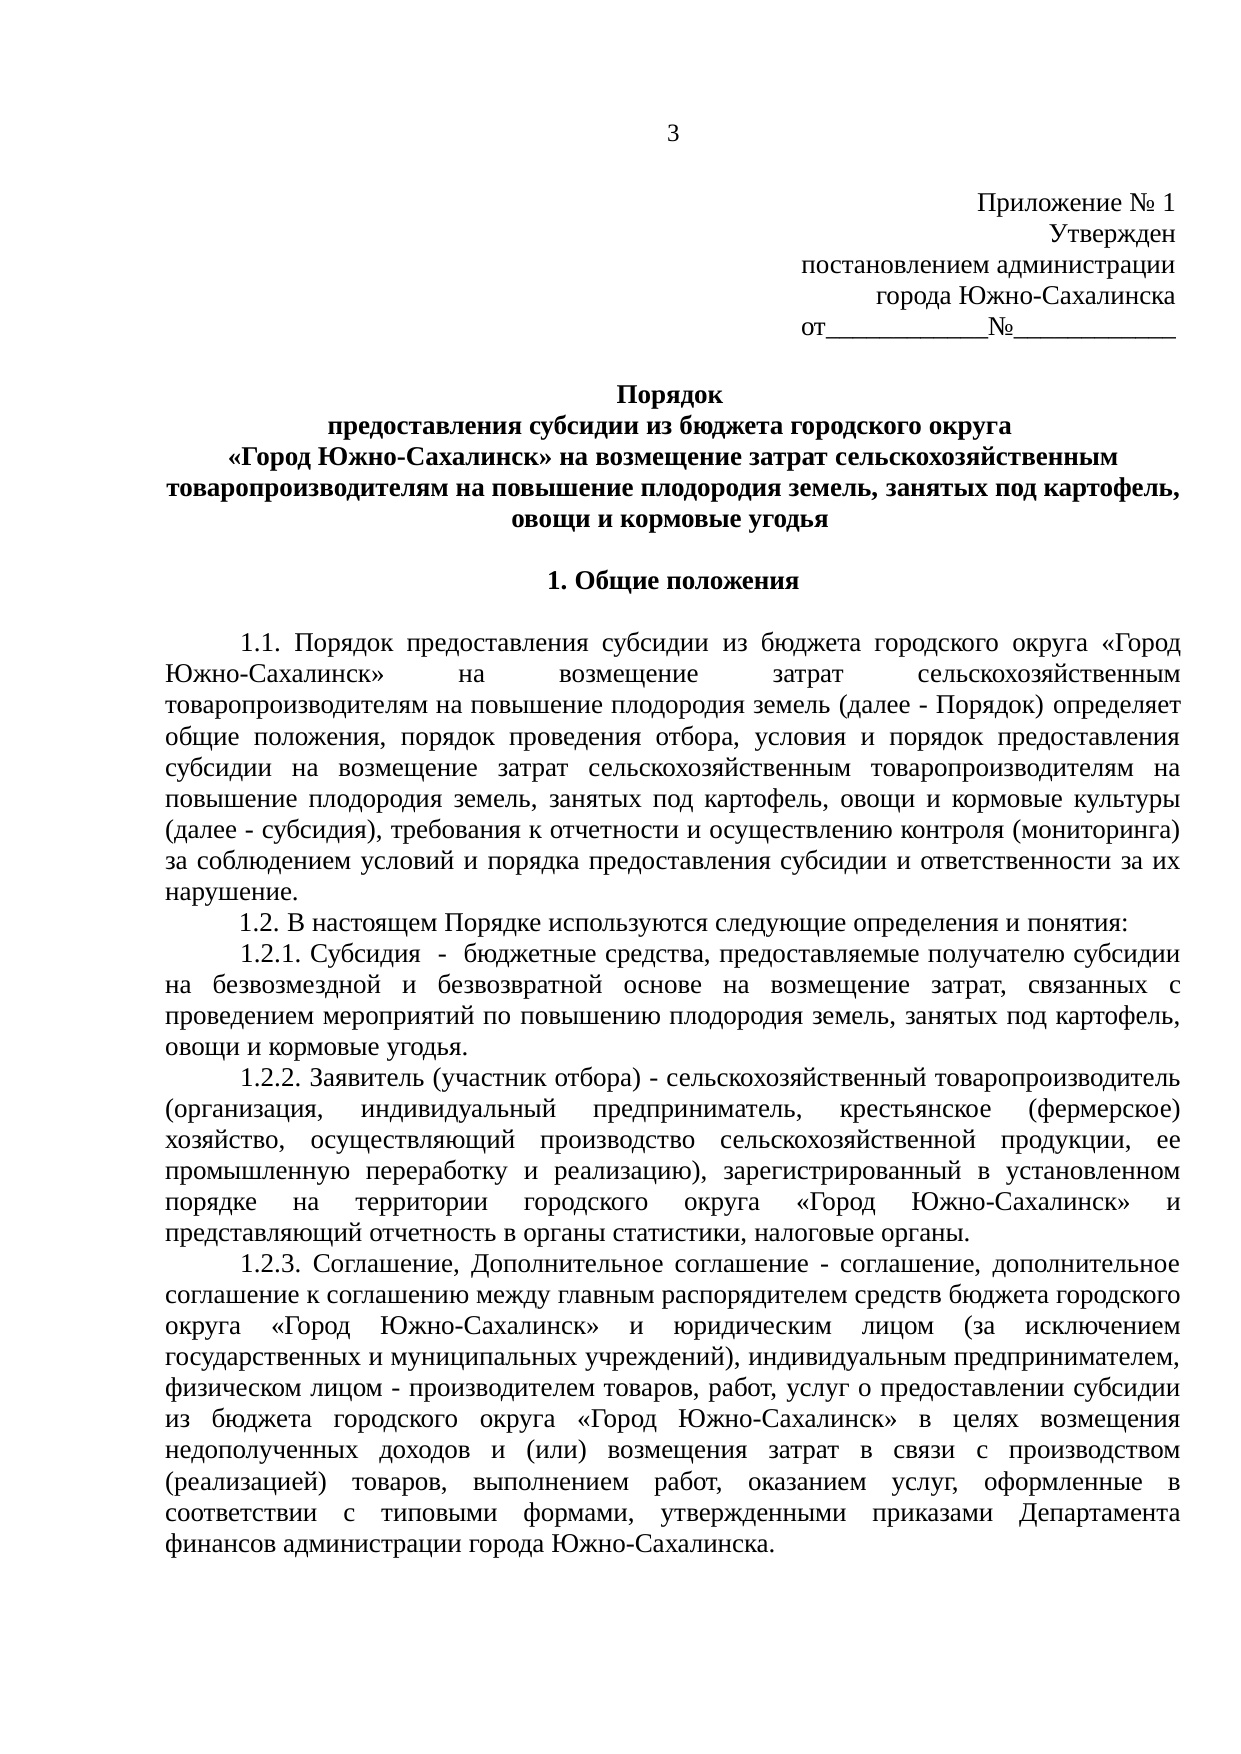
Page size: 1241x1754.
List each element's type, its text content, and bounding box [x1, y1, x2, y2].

text «Город Южно-Сахалинск» на возмещение затрат сельскохозяйственным товаропроизводителям на повышение плодородия земель, занятых под картофель, овощи и кормовые угодья [165, 441, 1181, 534]
text 1.2.2. Заявитель (участник отбора) - сельскохозяйственный товаропроизводитель (организация, индивидуальный предприниматель, крестьянское (фермерское) хозяйство, осуществляющий производство сельскохозяйственной продукции, ее промышленную переработку и реализацию), зарегистрированный в установленном порядке на территории городского округа «Город Южно-Сахалинск» и представляющий отчетность в органы статистики, налоговые органы. [165, 1061, 1181, 1248]
text предоставления субсидии из бюджета городского округа [165, 409, 1181, 441]
subtitle 1.2. В настоящем Порядке используются следующие определения и понятия: [165, 906, 1181, 937]
text 1.1. Порядок предоставления субсидии из бюджета городского округа «Город Южно-Сахалинск» на возмещение затрат сельскохозяйственным товаропроизводителям на повышение плодородия земель (далее - Порядок) определяет общие положения, порядок проведения отбора, условия и порядок предоставления субсидии на возмещение затрат сельскохозяйственным товаропроизводителям на повышение плодородия земель, занятых под картофель, овощи и кормовые культуры (далее - субсидия), требования к отчетности и осуществлению контроля (мониторинга) за соблюдением условий и порядка предоставления субсидии и ответственности за их нарушение. [165, 627, 1181, 906]
text 1.2.3. Соглашение, Дополнительное соглашение - соглашение, дополнительное соглашение к соглашению между главным распорядителем средств бюджета городского округа «Город Южно-Сахалинск» и юридическим лицом (за исключением государственных и муниципальных учреждений), индивидуальным предпринимателем, физическом лицом - производителем товаров, работ, услуг о предоставлении субсидии из бюджета городского округа «Город Южно-Сахалинск» в целях возмещения недополученных доходов и (или) возмещения затрат в связи с производством (реализацией) товаров, выполнением работ, оказанием услуг, оформленные в соответствии с типовыми формами, утвержденными приказами Департамента финансов администрации города Южно-Сахалинска. [165, 1248, 1181, 1558]
text Порядок [165, 378, 1181, 409]
text 1.2.1. Субсидия - бюджетные средства, предоставляемые получателю субсидии на безвозмездной и безвозвратной основе на возмещение затрат, связанных с проведением мероприятий по повышению плодородия земель, занятых под картофель, овощи и кормовые угодья. [165, 937, 1181, 1061]
table_header Приложение № 1 Утвержден постановлением администрации города Южно-Сахалинска от____________№____________ [685, 181, 1181, 347]
text 1. Общие положения [165, 565, 1181, 596]
